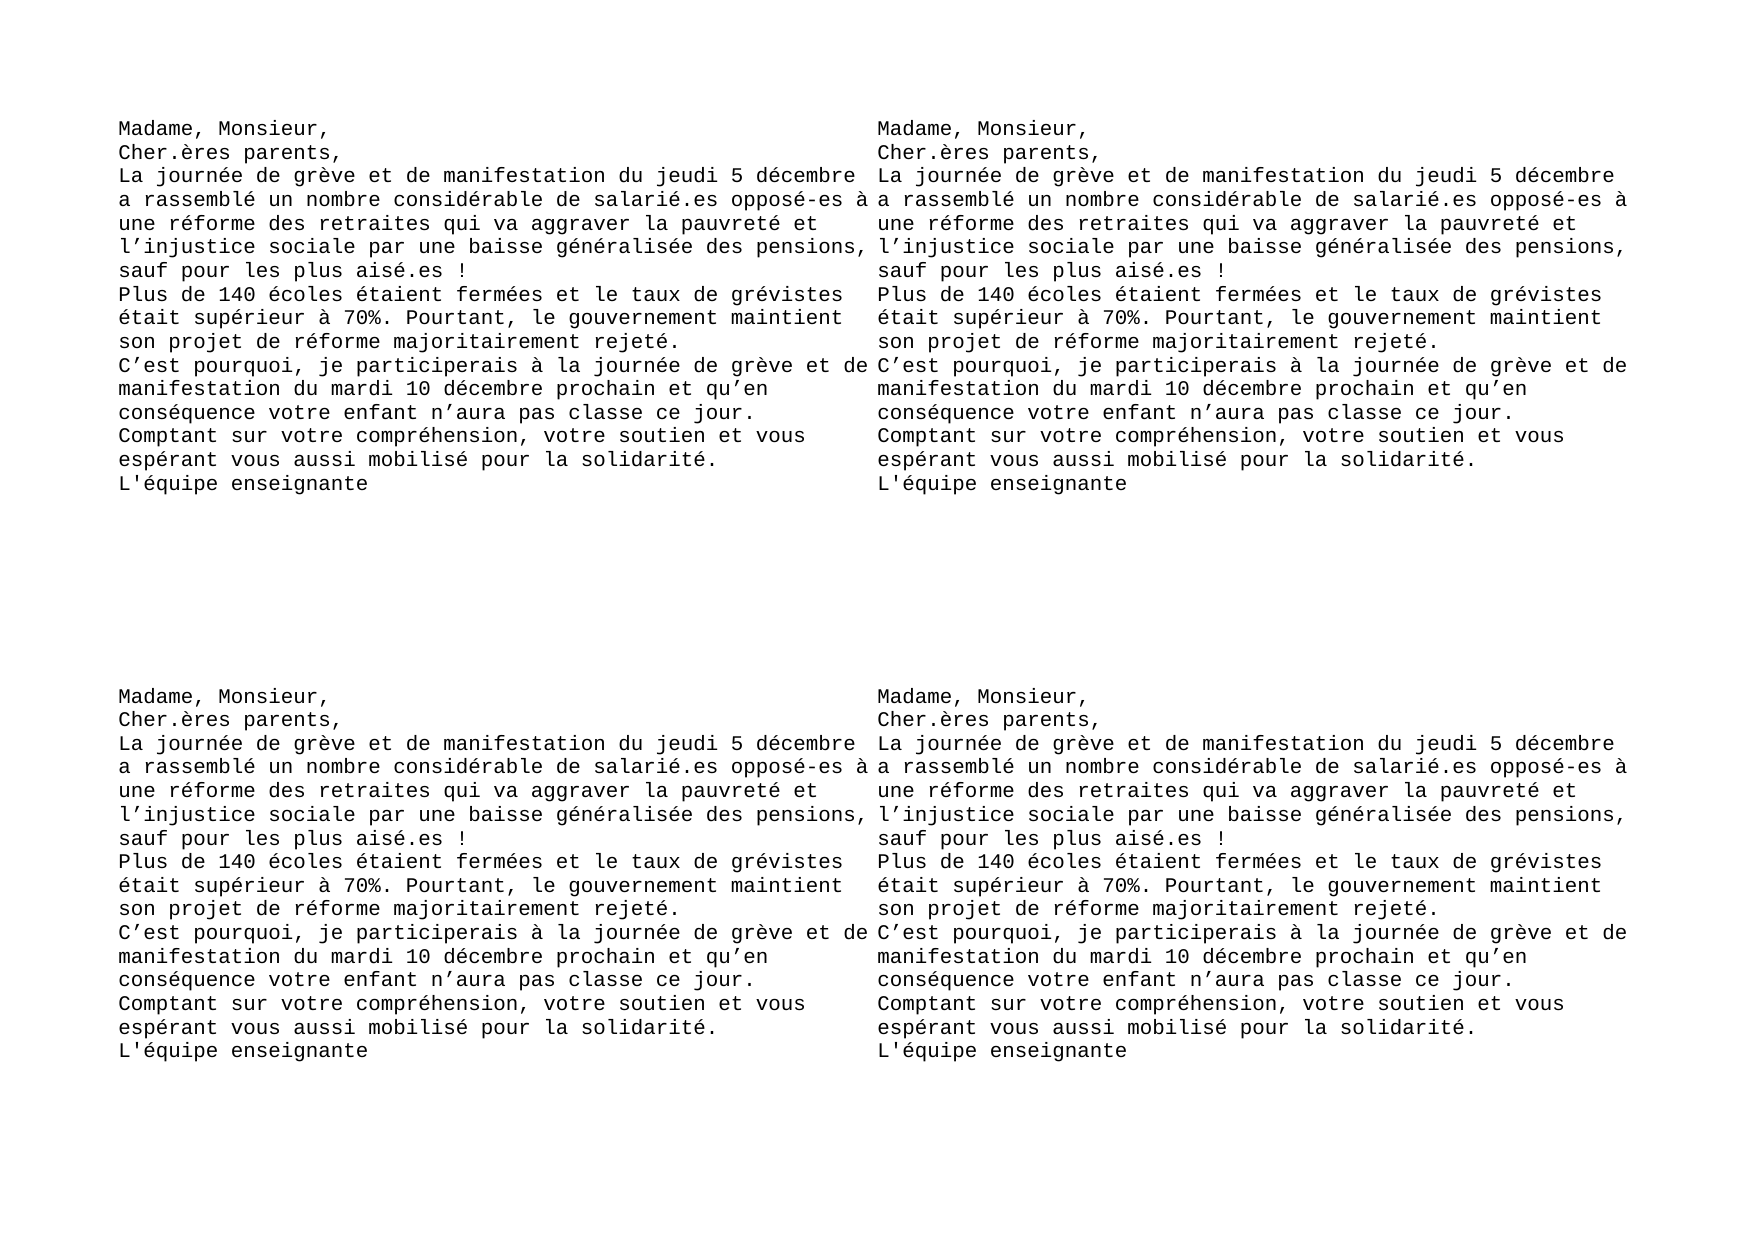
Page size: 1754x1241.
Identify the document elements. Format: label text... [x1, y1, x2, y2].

text Madame, Monsieur, Cher.ères parents, [877, 686, 1636, 733]
text Plus de 140 écoles étaient fermées et le taux de grévistes était supérieur à 70%. Pourtant, le gouvernement maintient son projet de réforme majoritairement rejeté. [118, 851, 877, 922]
text C’est pourquoi, je participerais à la journée de grève et de manifestation du mardi 10 décembre prochain et qu’en conséquence votre enfant n’aura pas classe ce jour. [877, 922, 1636, 993]
text Plus de 140 écoles étaient fermées et le taux de grévistes était supérieur à 70%. Pourtant, le gouvernement maintient son projet de réforme majoritairement rejeté. [877, 284, 1636, 354]
text La journée de grève et de manifestation du jeudi 5 décembre a rassemblé un nombre considérable de salarié.es opposé-es à une réforme des retraites qui va aggraver la pauvreté et l’injustice sociale par une baisse généralisée des pensions, sauf pour les plus aisé.es ! [118, 165, 877, 284]
text L'équipe enseignante [877, 1040, 1636, 1064]
text Comptant sur votre compréhension, votre soutien et vous espérant vous aussi mobilisé pour la solidarité. [118, 993, 877, 1040]
text Comptant sur votre compréhension, votre soutien et vous espérant vous aussi mobilisé pour la solidarité. [118, 426, 877, 473]
text C’est pourquoi, je participerais à la journée de grève et de manifestation du mardi 10 décembre prochain et qu’en conséquence votre enfant n’aura pas classe ce jour. [118, 922, 877, 993]
text Madame, Monsieur, Cher.ères parents, [877, 118, 1636, 165]
text Plus de 140 écoles étaient fermées et le taux de grévistes était supérieur à 70%. Pourtant, le gouvernement maintient son projet de réforme majoritairement rejeté. [118, 284, 877, 354]
text C’est pourquoi, je participerais à la journée de grève et de manifestation du mardi 10 décembre prochain et qu’en conséquence votre enfant n’aura pas classe ce jour. [877, 354, 1636, 426]
text C’est pourquoi, je participerais à la journée de grève et de manifestation du mardi 10 décembre prochain et qu’en conséquence votre enfant n’aura pas classe ce jour. [118, 354, 877, 426]
text L'équipe enseignante [118, 1040, 877, 1064]
text La journée de grève et de manifestation du jeudi 5 décembre a rassemblé un nombre considérable de salarié.es opposé-es à une réforme des retraites qui va aggraver la pauvreté et l’injustice sociale par une baisse généralisée des pensions, sauf pour les plus aisé.es ! [877, 165, 1636, 284]
text La journée de grève et de manifestation du jeudi 5 décembre a rassemblé un nombre considérable de salarié.es opposé-es à une réforme des retraites qui va aggraver la pauvreté et l’injustice sociale par une baisse généralisée des pensions, sauf pour les plus aisé.es ! [118, 733, 877, 851]
text L'équipe enseignante [877, 473, 1636, 496]
text Comptant sur votre compréhension, votre soutien et vous espérant vous aussi mobilisé pour la solidarité. [877, 426, 1636, 473]
text Madame, Monsieur, Cher.ères parents, [118, 118, 877, 165]
text La journée de grève et de manifestation du jeudi 5 décembre a rassemblé un nombre considérable de salarié.es opposé-es à une réforme des retraites qui va aggraver la pauvreté et l’injustice sociale par une baisse généralisée des pensions, sauf pour les plus aisé.es ! [877, 733, 1636, 851]
text Madame, Monsieur, Cher.ères parents, [118, 686, 877, 733]
text Plus de 140 écoles étaient fermées et le taux de grévistes était supérieur à 70%. Pourtant, le gouvernement maintient son projet de réforme majoritairement rejeté. [877, 851, 1636, 922]
text L'équipe enseignante [118, 473, 877, 496]
text Comptant sur votre compréhension, votre soutien et vous espérant vous aussi mobilisé pour la solidarité. [877, 993, 1636, 1040]
